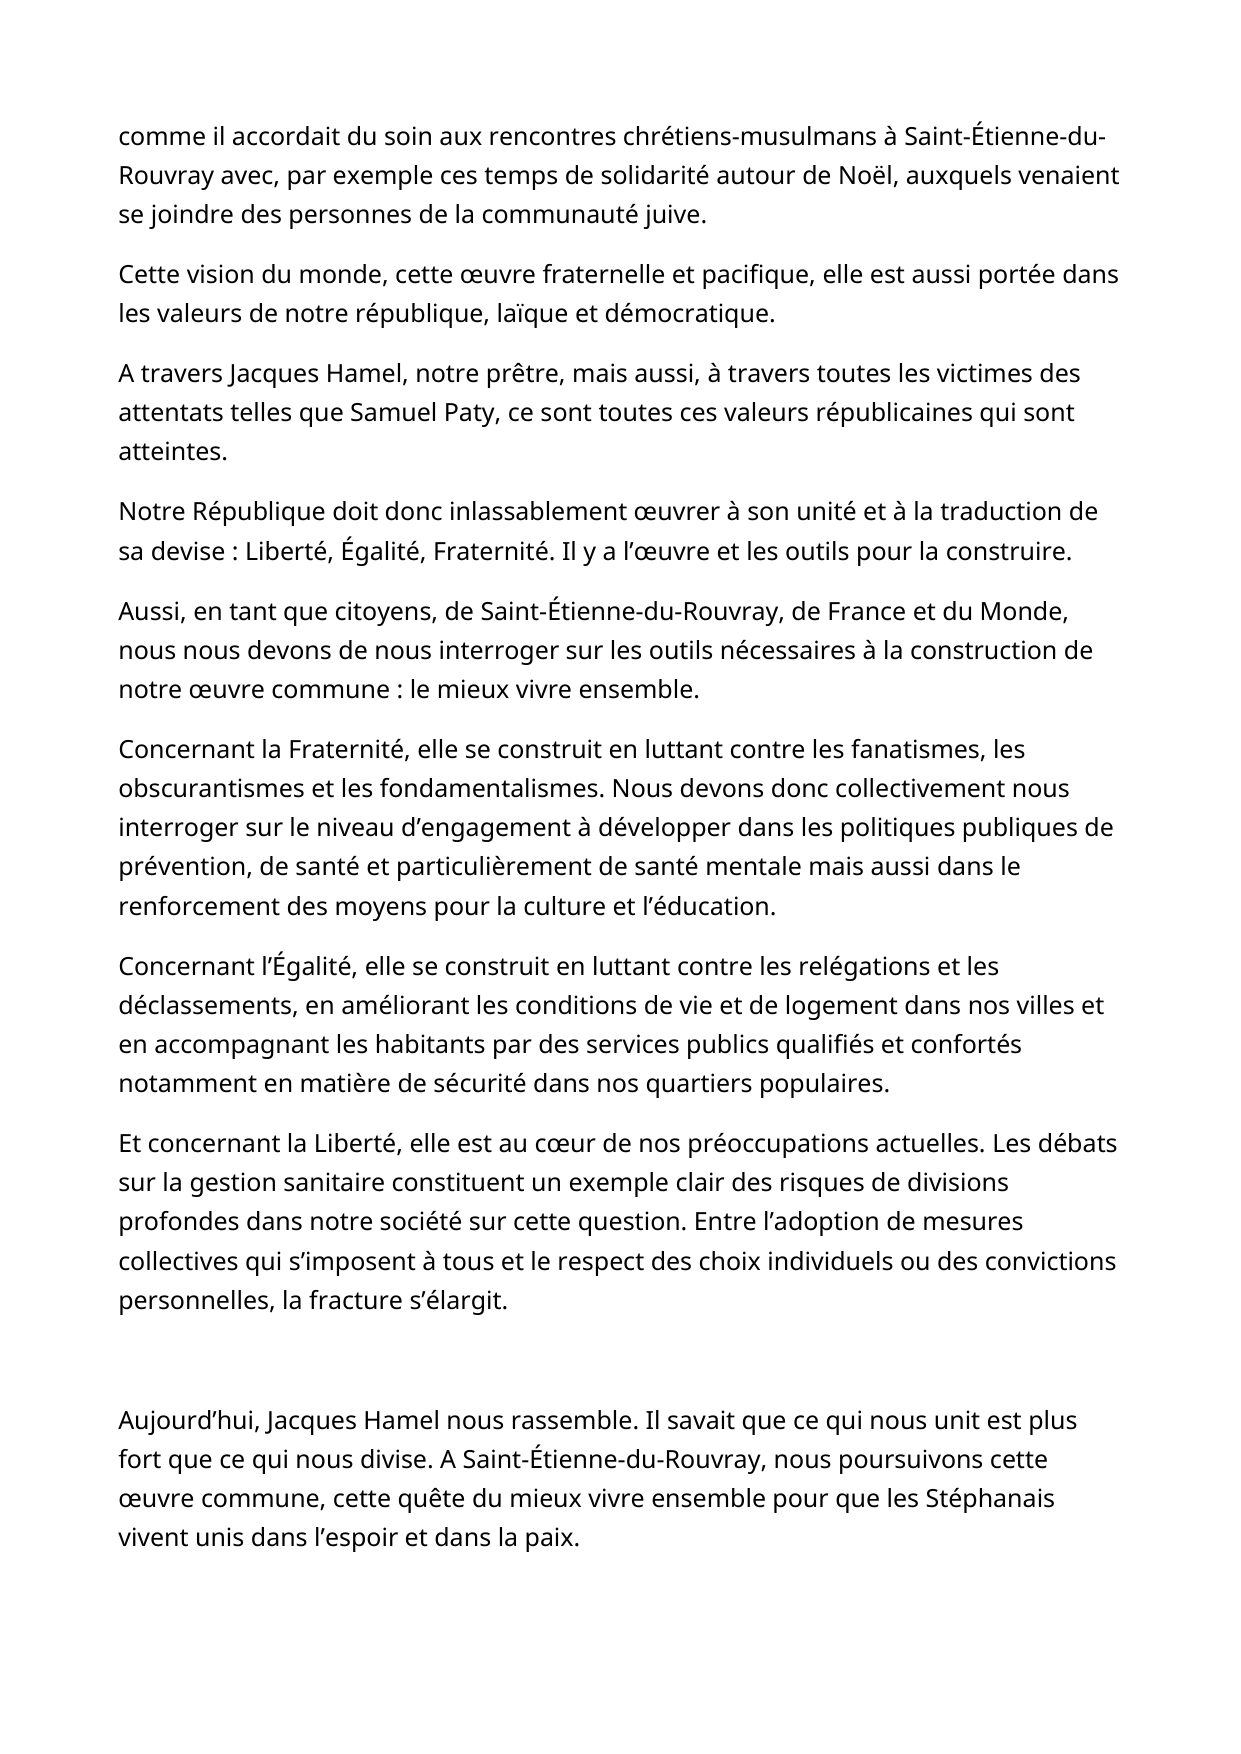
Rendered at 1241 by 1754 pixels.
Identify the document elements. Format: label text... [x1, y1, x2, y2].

text comme il accordait du soin aux rencontres chrétiens-musulmans à Saint-Étienne-du-Rouvray avec, par exemple ces temps de solidarité autour de Noël, auxquels venaient se joindre des personnes de la communauté juive. [118, 118, 1122, 231]
text A travers Jacques Hamel, notre prêtre, mais aussi, à travers toutes les victimes des attentats telles que Samuel Paty, ce sont toutes ces valeurs républicaines qui sont atteintes. [118, 356, 1122, 468]
text Cette vision du monde, cette œuvre fraternelle et pacifique, elle est aussi portée dans les valeurs de notre république, laïque et démocratique. [118, 256, 1122, 330]
text Et concernant la Liberté, elle est au cœur de nos préoccupations actuelles. Les débats sur la gestion sanitaire constituent un exemple clair des risques de divisions profondes dans notre société sur cette question. Entre l’adoption de mesures collectives qui s’imposent à tous et le respect des choix individuels ou des convictions personnelles, la fracture s’élargit. [118, 1126, 1122, 1316]
text Concernant la Fraternité, elle se construit en luttant contre les fanatismes, les obscurantismes et les fondamentalismes. Nous devons donc collectivement nous interroger sur le niveau d’engagement à développer dans les politiques publiques de prévention, de santé et particulièrement de santé mentale mais aussi dans le renforcement des moyens pour la culture et l’éducation. [118, 731, 1122, 922]
text Concernant l’Égalité, elle se construit en luttant contre les relégations et les déclassements, en améliorant les conditions de vie et de logement dans nos villes et en accompagnant les habitants par des services publics qualifiés et confortés notamment en matière de sécurité dans nos quartiers populaires. [118, 948, 1122, 1100]
text Notre République doit donc inlassablement œuvrer à son unité et à la traduction de sa devise : Liberté, Égalité, Fraternité. Il y a l’œuvre et les outils pour la construire. [118, 494, 1122, 567]
text Aussi, en tant que citoyens, de Saint-Étienne-du-Rouvray, de France et du Monde, nous nous devons de nous interroger sur les outils nécessaires à la construction de notre œuvre commune : le mieux vivre ensemble. [118, 593, 1122, 706]
text Aujourd’hui, Jacques Hamel nous rassemble. Il savait que ce qui nous unit est plus fort que ce qui nous divise. A Saint-Étienne-du-Rouvray, nous poursuivons cette œuvre commune, cette quête du mieux vivre ensemble pour que les Stéphanais vivent unis dans l’espoir et dans la paix. [118, 1402, 1122, 1554]
